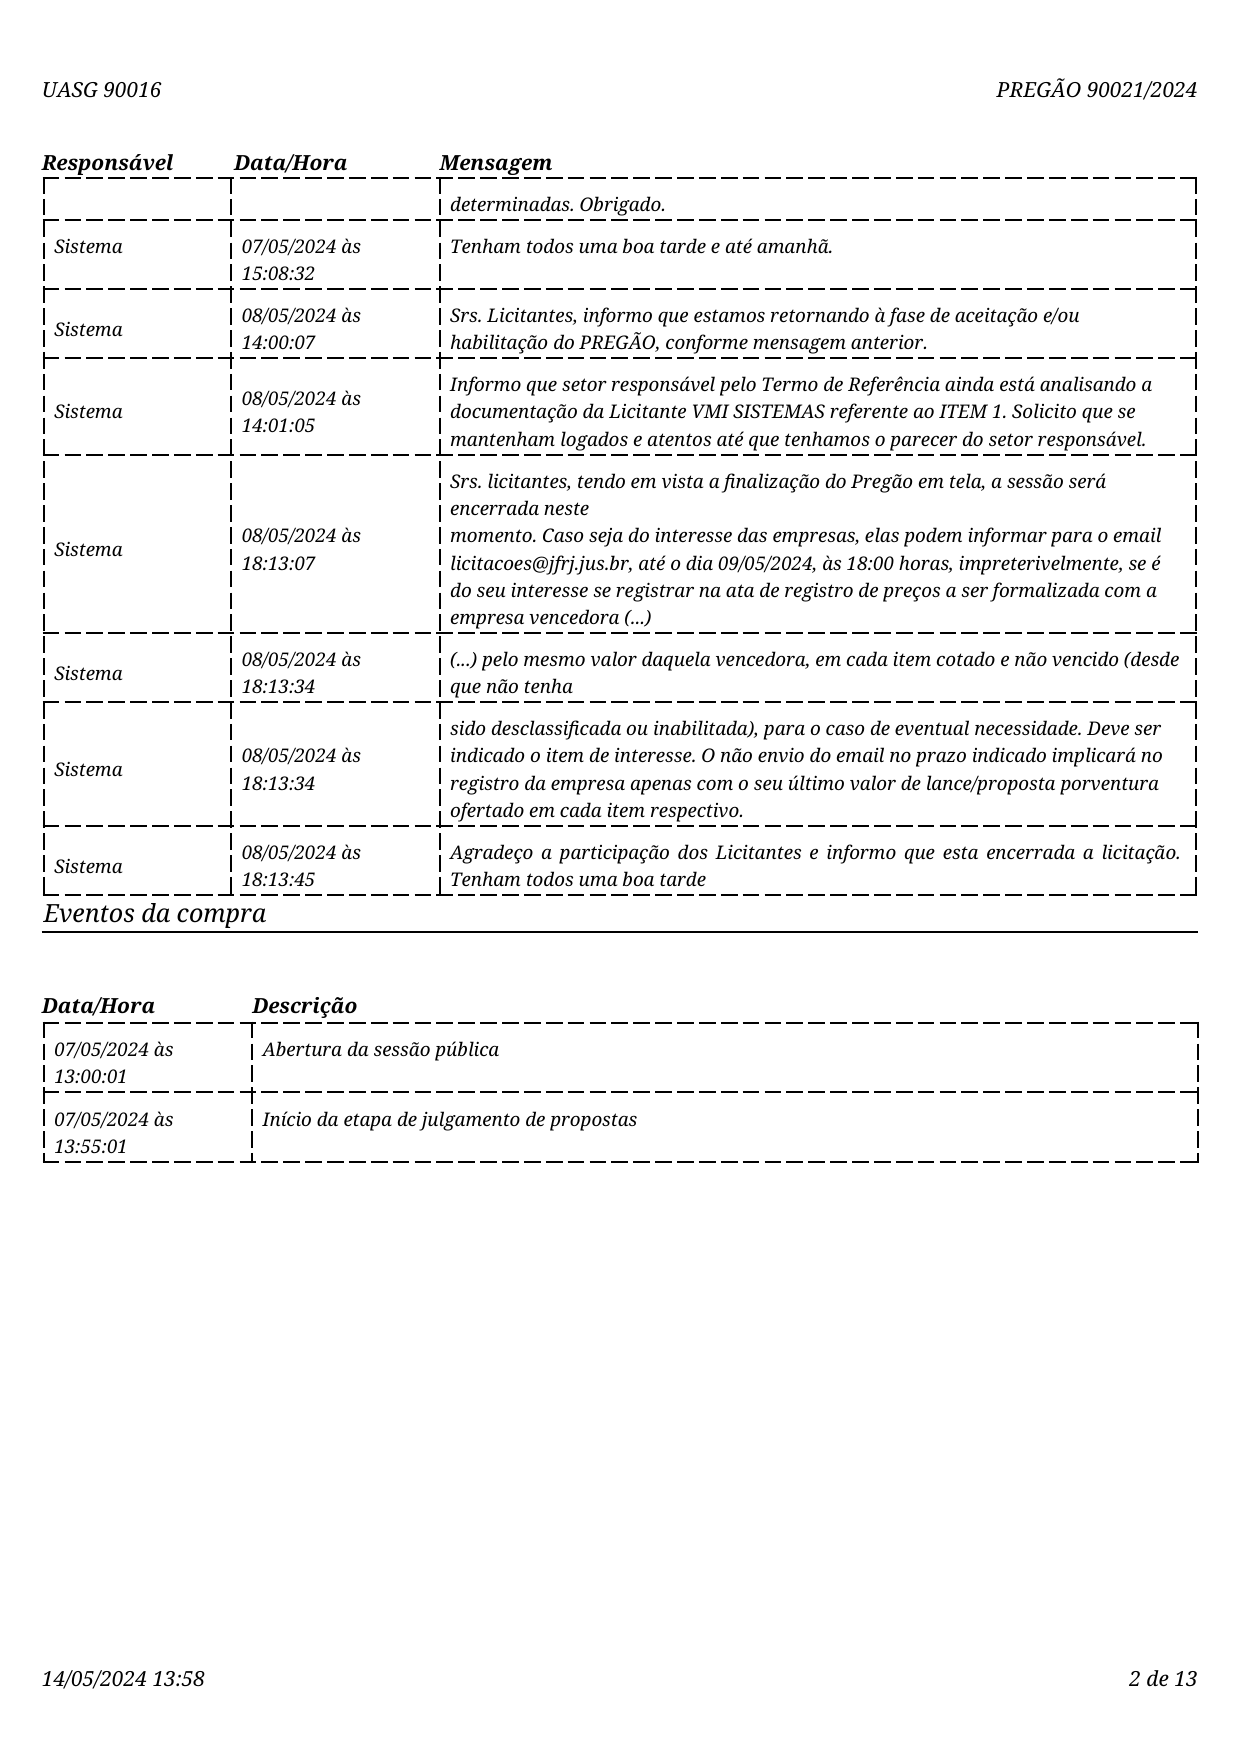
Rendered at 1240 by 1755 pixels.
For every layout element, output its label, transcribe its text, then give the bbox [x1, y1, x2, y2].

table_cell [44, 177, 231, 219]
table_header 07/05/2024 às 13:00:01 [44, 1022, 252, 1091]
table_cell Sistema [44, 632, 231, 701]
subtitle Eventos da compra [43, 896, 1200, 930]
table_cell 08/05/2024 às 18:13:45 [231, 825, 439, 894]
table_cell 08/05/2024 às 18:13:07 [231, 454, 439, 632]
table_cell 08/05/2024 às 18:13:34 [231, 701, 439, 825]
table_cell Início da etapa de julgamento de propostas [252, 1091, 1198, 1161]
table_cell [231, 177, 439, 219]
table_cell Agradeço a participação dos Licitantes e informo que esta encerrada a licitação. Tenham todos uma boa tarde [440, 825, 1196, 894]
table_cell Sistema [44, 219, 231, 288]
table_header Abertura da sessão pública [252, 1022, 1198, 1091]
table_cell Sistema [44, 357, 231, 453]
table_cell Sistema [44, 288, 231, 357]
table_cell (...) pelo mesmo valor daquela vencedora, em cada item cotado e não vencido (desde que não tenha [440, 632, 1196, 701]
table_cell Srs. Licitantes, informo que estamos retornando à fase de aceitação e/ou habilitação do PREGÃO, conforme mensagem anterior. [440, 288, 1196, 357]
table_cell Tenham todos uma boa tarde e até amanhã. [440, 219, 1196, 288]
table_cell 08/05/2024 às 14:01:05 [231, 357, 439, 453]
table_cell 07/05/2024 às 13:55:01 [44, 1091, 252, 1161]
table_cell Sistema [44, 454, 231, 632]
table_cell 07/05/2024 às 15:08:32 [231, 219, 439, 288]
table_cell 08/05/2024 às 14:00:07 [231, 288, 439, 357]
table_cell Informo que setor responsável pelo Termo de Referência ainda está analisando a documentação da Licitante VMI SISTEMAS referente ao ITEM 1. Solicito que se mantenham logados e atentos até que tenhamos o parecer do setor responsável. [440, 357, 1196, 453]
subtitle Data/Hora Descrição [42, 991, 1200, 1019]
table_cell sido desclassificada ou inabilitada), para o caso de eventual necessidade. Deve ser indicado o item de interesse. O não envio do email no prazo indicado implicará no registro da empresa apenas com o seu último valor de lance/proposta porventura ofertado em cada item respectivo. [440, 701, 1196, 825]
table_cell Sistema [44, 825, 231, 894]
table_cell Sistema [44, 701, 231, 825]
table_cell Srs. licitantes, tendo em vista a finalização do Pregão em tela, a sessão será encerrada neste momento. Caso seja do interesse das empresas, elas podem informar para o email licitacoes@jfrj.jus.br, até o dia 09/05/2024, às 18:00 horas, impreterivelmente, se é do seu interesse se registrar na ata de registro de preços a ser formalizada com a empresa vencedora (...) [440, 454, 1196, 632]
table_cell determinadas. Obrigado. [440, 177, 1196, 219]
table_cell 08/05/2024 às 18:13:34 [231, 632, 439, 701]
